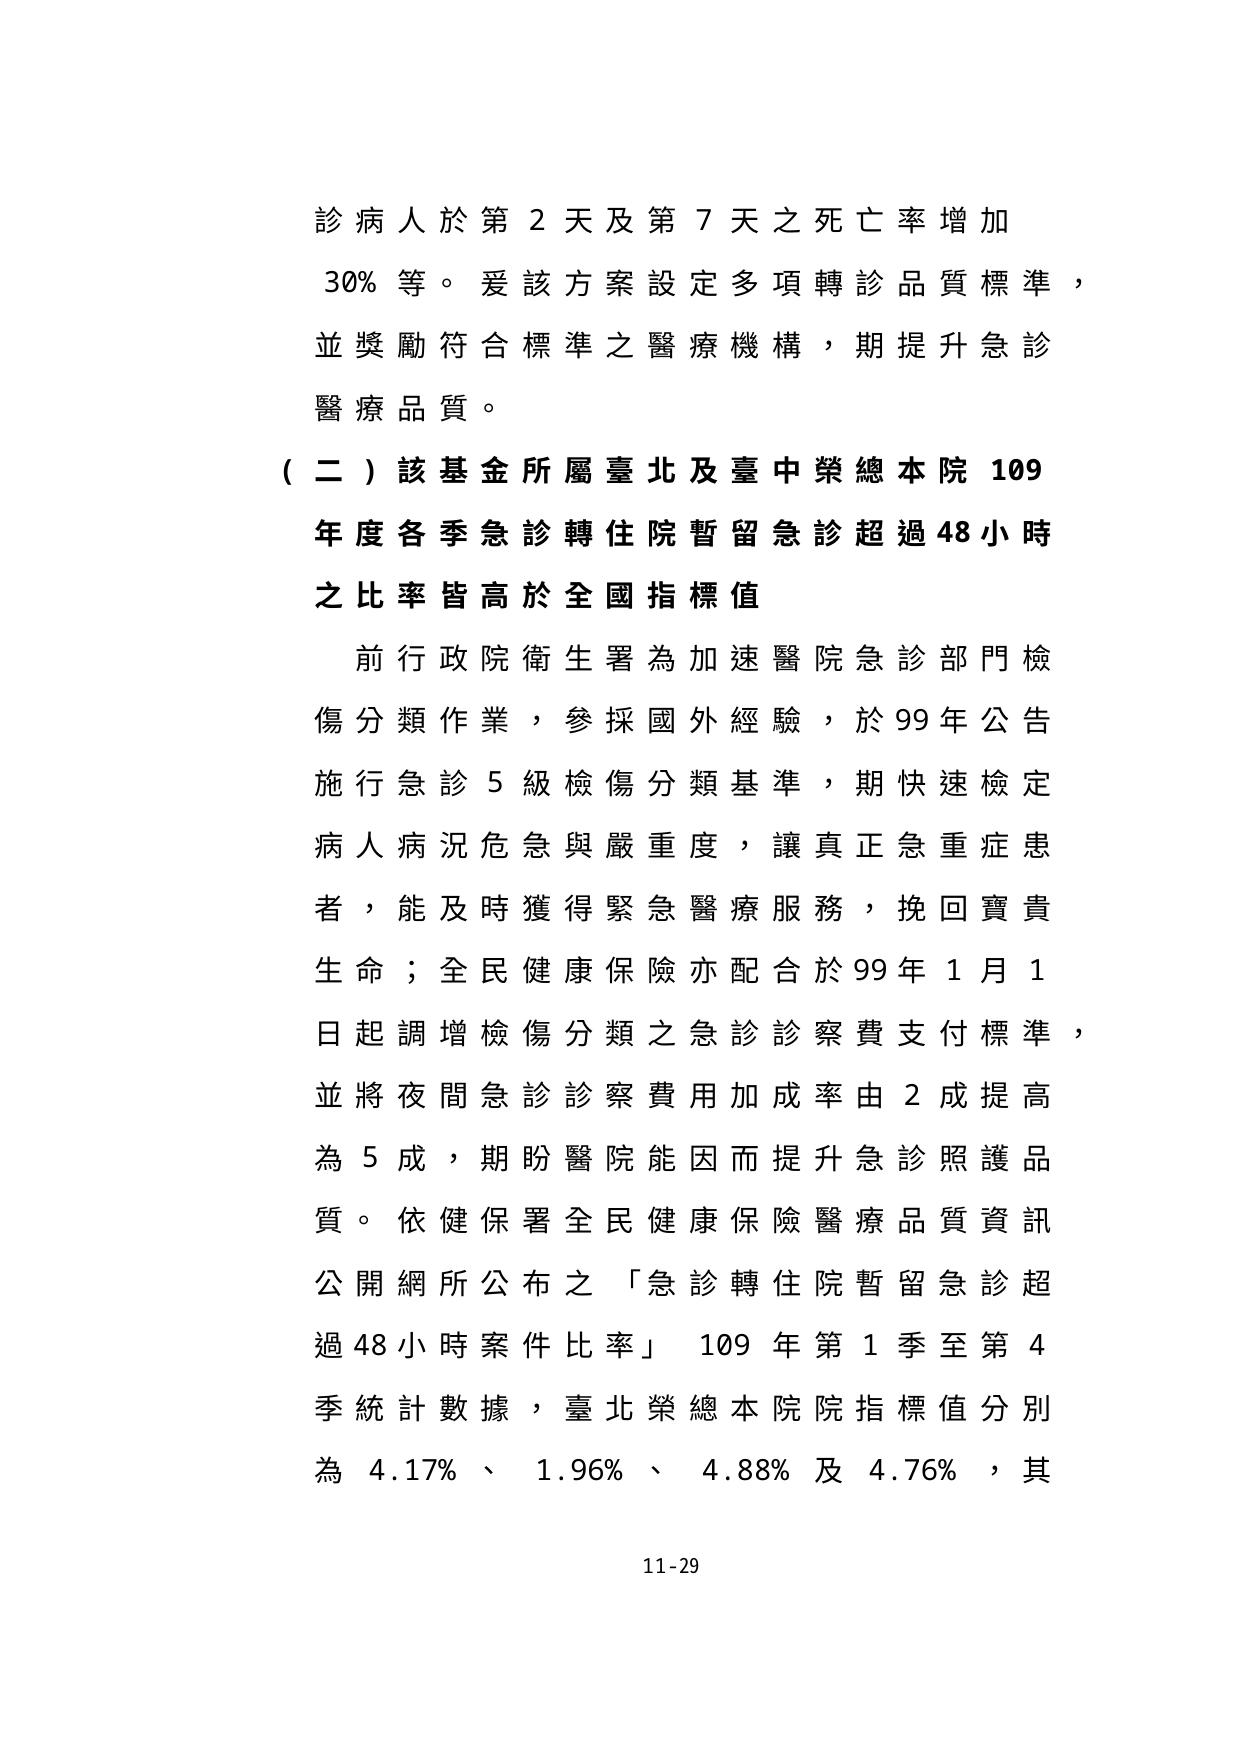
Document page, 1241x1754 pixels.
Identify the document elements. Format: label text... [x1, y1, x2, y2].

text (二)該基金所屬臺北及臺中榮總本院109年度各季急診轉住院暫留急診超過48小時之比率皆高於全國指標值 [242, 427, 1058, 615]
text 前行政院衛生署為加速醫院急診部門檢傷分類作業，參採國外經驗，於99年公告施行急診5級檢傷分類基準，期快速檢定病人病況危急與嚴重度，讓真正急重症患者，能及時獲得緊急醫療服務，挽回寶貴生命；全民健康保險亦配合於99年1月1日起調增檢傷分類之急診診察費支付標準，並將夜間急診診察費用加成率由2成提高為5成，期盼醫院能因而提升急診照護品質。依健保署全民健康保險醫療品質資訊公開網所公布之「急診轉住院暫留急診超過48小時案件比率」109年第1季至第4季統計數據，臺北榮總本院院指標值分別為4.17%、1.96%、4.88%及4.76%，其中除第2季院指標值1.96%低於分區指標值2.68%外，其餘3季皆高於分區指標值，且每一季皆高於全國指標值；另臺中榮總本院院指標值則是每季均高於分區及全國指標值(詳表1)，顯示該2本院之急診病患處置效率相對有改善空間。 [271, 615, 1058, 1490]
text 據衛生福利部中央健康保險署(以下簡稱健保署)全民健康保險醫療品質資訊公開網指出，「病人於急診室暫留2日以上」之案件比率，係美國與我國許多致力提升醫院品質之評鑑機構用以評估醫院對急診病人處理效率之重要指標，爰將該項列為醫事機構品質指標。健保署為達成確保重大疾病照護品質、落實品質導向轉診制度及提升急診病人處置效率等目標，於108年2月1日公告實施第6版「全民健康保險急診品質提升方案」。該方案中引用美國醫療機構評鑑聯合會(Joint Commission on Accreditation of Healthcare Organizations, 簡稱JCAHO)報告指出，超過53%延誤治療之警訊事件(sentinel event)係發生於急診，而急診壅塞造成之事件即占31%；該方案並引用多位專家相關報告結果，包括急診重症病人如果無法於6小時內入住加護病房，結果不僅住院天數會因此拉長，病人死亡率也會增高(從8.4%上升至10.7%)，另壅塞時段，急診病人於第2天及第7天之死亡率增加30%等。爰該方案設定多項轉診品質標準，並獎勵符合標準之醫療機構，期提升急診醫療品質。 [271, 177, 1058, 427]
